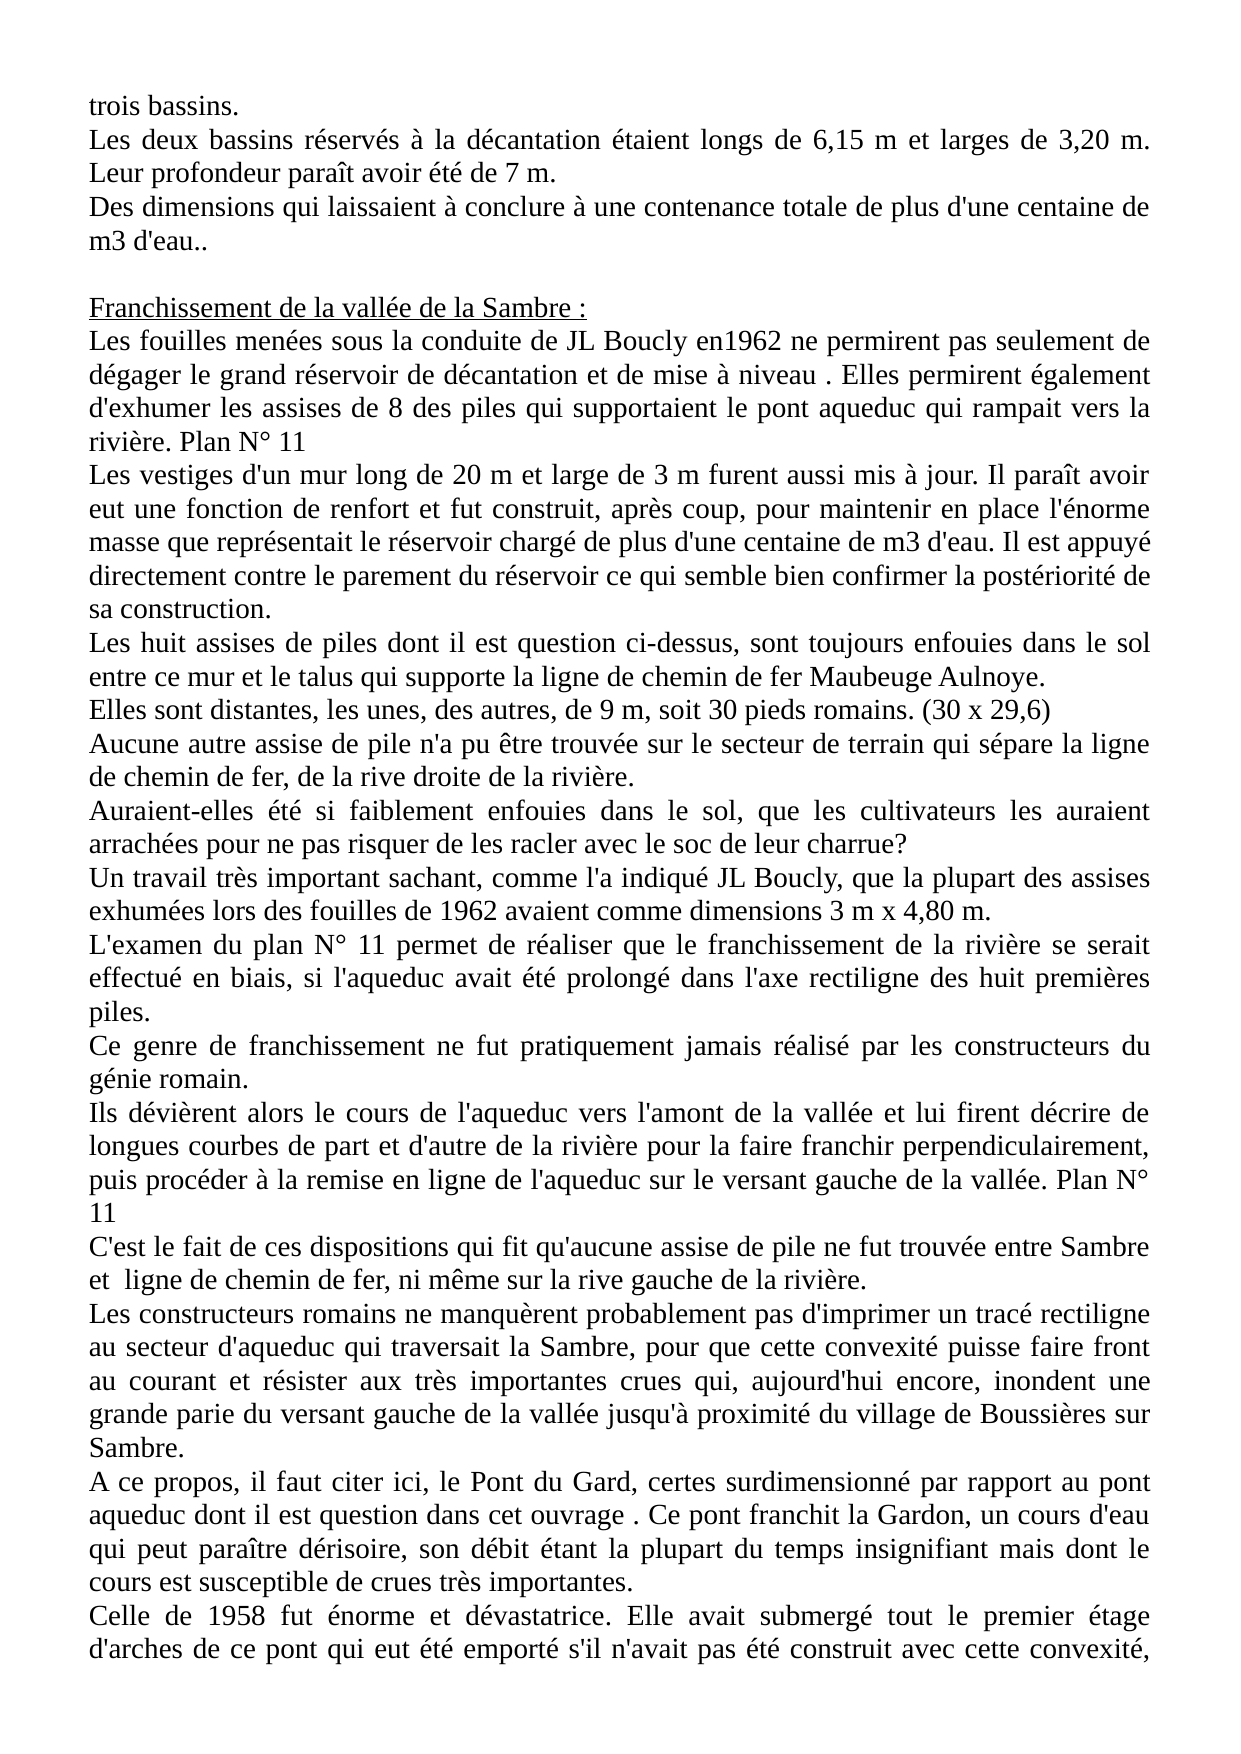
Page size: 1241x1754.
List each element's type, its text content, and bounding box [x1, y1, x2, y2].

text Elles sont distantes, les unes, des autres, de 9 m, soit 30 pieds romains. (30 x 29,6) [88, 692, 1152, 726]
text Franchissement de la vallée de la Sambre : [88, 290, 1152, 323]
text Ils dévièrent alors le cours de l'aqueduc vers l'amont de la vallée et lui firent décrire de longues courbes de part et d'autre de la rivière pour la faire franchir perpendiculairement, puis procéder à la remise en ligne de l'aqueduc sur le versant gauche de la vallée. Plan N° 11 [88, 1095, 1152, 1229]
text Les huit assises de piles dont il est question ci-dessus, sont toujours enfouies dans le sol entre ce mur et le talus qui supporte la ligne de chemin de fer Maubeuge Aulnoye. [88, 625, 1152, 692]
text Les deux bassins réservés à la décantation étaient longs de 6,15 m et larges de 3,20 m. Leur profondeur paraît avoir été de 7 m. [88, 122, 1152, 189]
text Les constructeurs romains ne manquèrent probablement pas d'imprimer un tracé rectiligne au secteur d'aqueduc qui traversait la Sambre, pour que cette convexité puisse faire front au courant et résister aux très importantes crues qui, aujourd'hui encore, inondent une grande parie du versant gauche de la vallée jusqu'à proximité du village de Boussières sur Sambre. [88, 1296, 1152, 1464]
text trois bassins. [88, 88, 1152, 122]
text Aucune autre assise de pile n'a pu être trouvée sur le secteur de terrain qui sépare la ligne de chemin de fer, de la rive droite de la rivière. [88, 726, 1152, 793]
text Des dimensions qui laissaient à conclure à une contenance totale de plus d'une centaine de m3 d'eau.. [88, 189, 1152, 256]
text A ce propos, il faut citer ici, le Pont du Gard, certes surdimensionné par rapport au pont aqueduc dont il est question dans cet ouvrage . Ce pont franchit la Gardon, un cours d'eau qui peut paraître dérisoire, son débit étant la plupart du temps insignifiant mais dont le cours est susceptible de crues très importantes. [88, 1464, 1152, 1598]
text Auraient-elles été si faiblement enfouies dans le sol, que les cultivateurs les auraient arrachées pour ne pas risquer de les racler avec le soc de leur charrue? [88, 793, 1152, 860]
text C'est le fait de ces dispositions qui fit qu'aucune assise de pile ne fut trouvée entre Sambre et ligne de chemin de fer, ni même sur la rive gauche de la rivière. [88, 1229, 1152, 1296]
text Les vestiges d'un mur long de 20 m et large de 3 m furent aussi mis à jour. Il paraît avoir eut une fonction de renfort et fut construit, après coup, pour maintenir en place l'énorme masse que représentait le réservoir chargé de plus d'une centaine de m3 d'eau. Il est appuyé directement contre le parement du réservoir ce qui semble bien confirmer la postériorité de sa construction. [88, 457, 1152, 625]
text Ce genre de franchissement ne fut pratiquement jamais réalisé par les constructeurs du génie romain. [88, 1028, 1152, 1095]
text L'examen du plan N° 11 permet de réaliser que le franchissement de la rivière se serait effectué en biais, si l'aqueduc avait été prolongé dans l'axe rectiligne des huit premières piles. [88, 927, 1152, 1028]
text Les fouilles menées sous la conduite de JL Boucly en1962 ne permirent pas seulement de dégager le grand réservoir de décantation et de mise à niveau . Elles permirent également d'exhumer les assises de 8 des piles qui supportaient le pont aqueduc qui rampait vers la rivière. Plan N° 11 [88, 323, 1152, 457]
text Celle de 1958 fut énorme et dévastatrice. Elle avait submergé tout le premier étage d'arches de ce pont qui eut été emporté s'il n'avait pas été construit avec cette convexité, [88, 1598, 1152, 1665]
text Un travail très important sachant, comme l'a indiqué JL Boucly, que la plupart des assises exhumées lors des fouilles de 1962 avaient comme dimensions 3 m x 4,80 m. [88, 860, 1152, 927]
